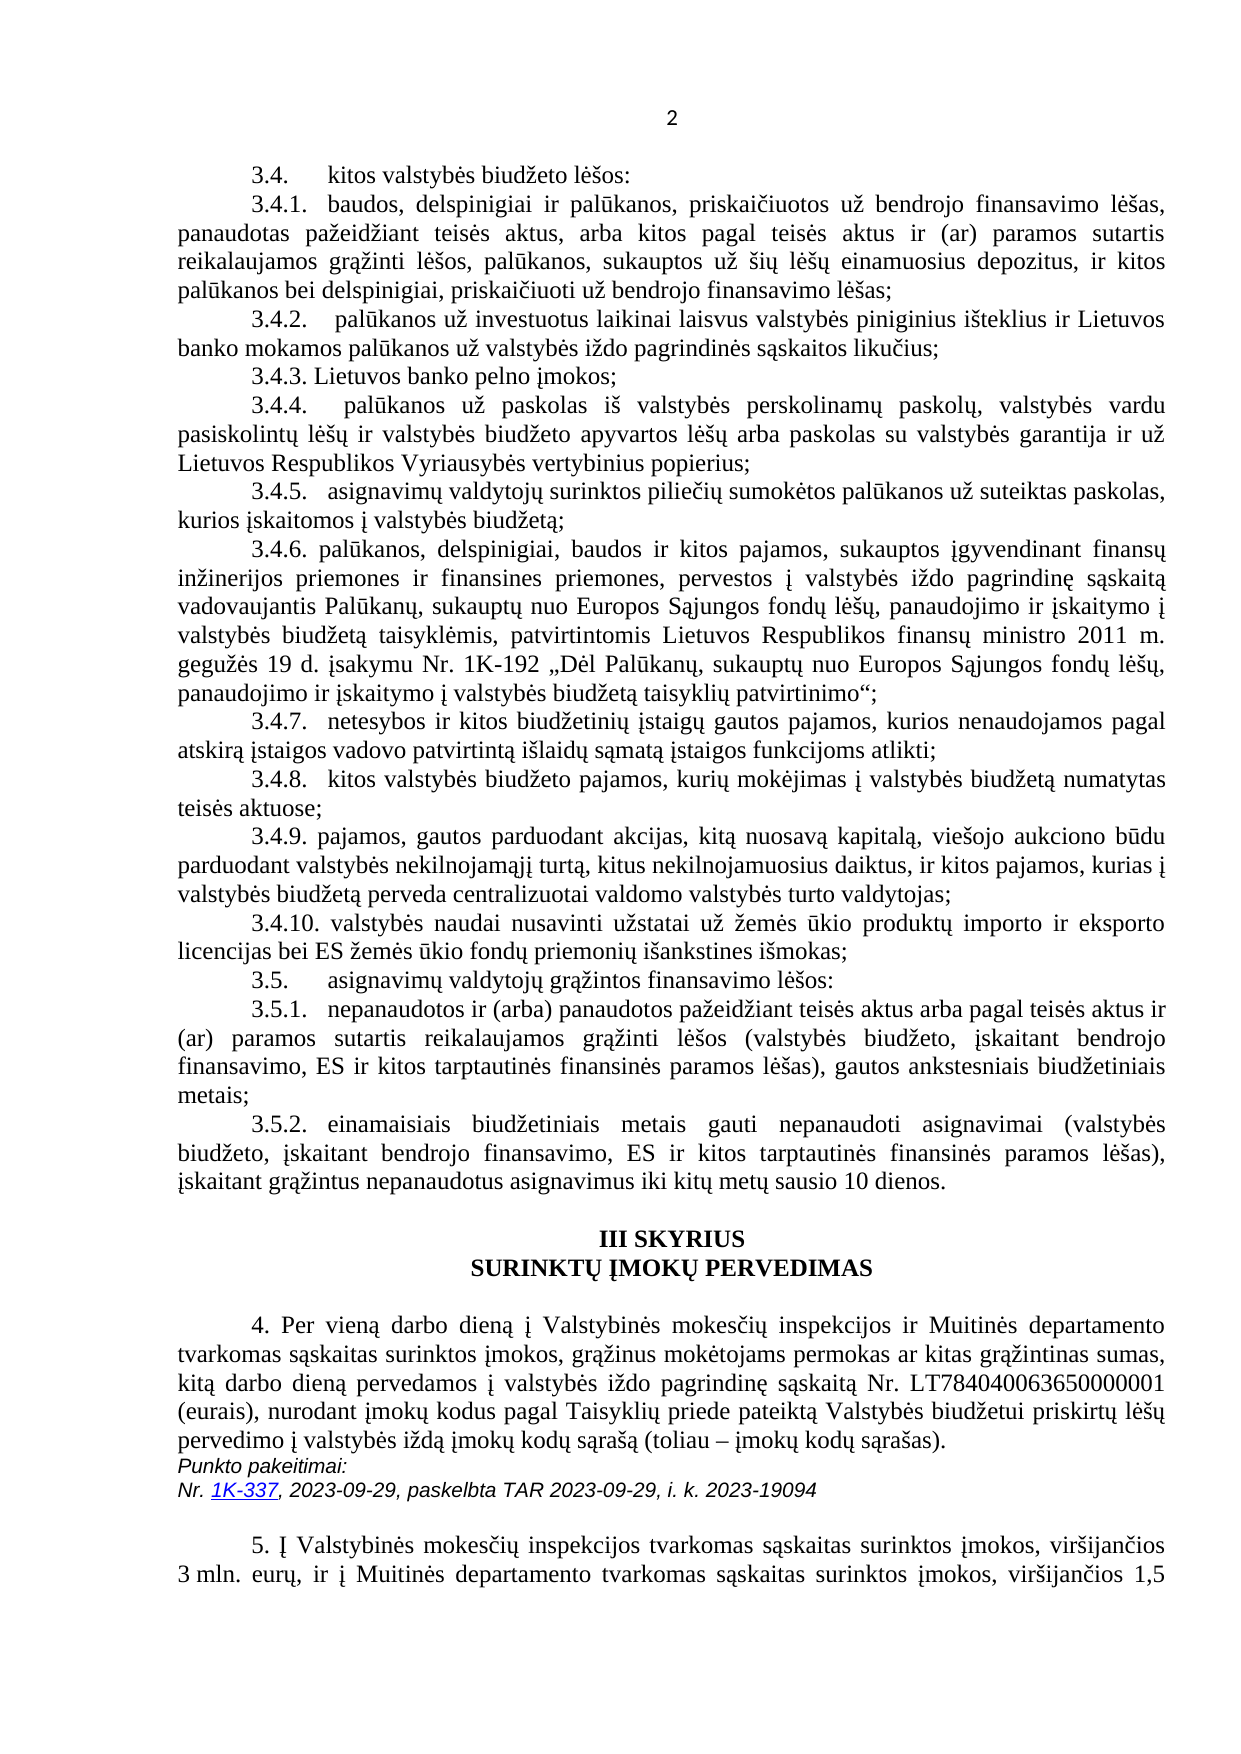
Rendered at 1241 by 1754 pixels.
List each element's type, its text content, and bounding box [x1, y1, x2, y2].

text 3.4.2. palūkanos už investuotus laikinai laisvus valstybės piniginius išteklius ir Lietuvos banko mokamos palūkanos už valstybės iždo pagrindinės sąskaitos likučius; [177, 304, 1166, 361]
text III SKYRIUS [177, 1224, 1166, 1253]
text 3.4.3. Lietuvos banko pelno įmokos; [177, 361, 1166, 390]
text 3.4.1. baudos, delspinigiai ir palūkanos, priskaičiuotos už bendrojo finansavimo lėšas, panaudotas pažeidžiant teisės aktus, arba kitos pagal teisės aktus ir (ar) paramos sutartis reikalaujamos grąžinti lėšos, palūkanos, sukauptos už šių lėšų einamuosius depozitus, ir kitos palūkanos bei delspinigiai, priskaičiuoti už bendrojo finansavimo lėšas; [177, 189, 1166, 304]
text Nr. 1K-337, 2023-09-29, paskelbta TAR 2023-09-29, i. k. 2023-19094 [177, 1478, 1166, 1502]
text 5. Į Valstybinės mokesčių inspekcijos tvarkomas sąskaitas surinktos įmokos, viršijančios 3 mln. eurų, ir į Muitinės departamento tvarkomas sąskaitas surinktos įmokos, viršijančios 1,5 [177, 1531, 1166, 1588]
text Punkto pakeitimai: [177, 1454, 1166, 1478]
text 3.4.4. palūkanos už paskolas iš valstybės perskolinamų paskolų, valstybės vardu pasiskolintų lėšų ir valstybės biudžeto apyvartos lėšų arba paskolas su valstybės garantija ir už Lietuvos Respublikos Vyriausybės vertybinius popierius; [177, 390, 1166, 476]
text 4. Per vieną darbo dieną į Valstybinės mokesčių inspekcijos ir Muitinės departamento tvarkomas sąskaitas surinktos įmokos, grąžinus mokėtojams permokas ar kitas grąžintinas sumas, kitą darbo dieną pervedamos į valstybės iždo pagrindinę sąskaitą Nr. LT784040063650000001 (eurais), nurodant įmokų kodus pagal Taisyklių priede pateiktą Valstybės biudžetui priskirtų lėšų pervedimo į valstybės iždą įmokų kodų sąrašą (toliau – įmokų kodų sąrašas). [177, 1310, 1166, 1454]
text 3.4.5. asignavimų valdytojų surinktos piliečių sumokėtos palūkanos už suteiktas paskolas, kurios įskaitomos į valstybės biudžetą; [177, 476, 1166, 534]
text 3.5. asignavimų valdytojų grąžintos finansavimo lėšos: [177, 965, 1166, 994]
text 3.4.9. pajamos, gautos parduodant akcijas, kitą nuosavą kapitalą, viešojo aukciono būdu parduodant valstybės nekilnojamąjį turtą, kitus nekilnojamuosius daiktus, ir kitos pajamos, kurias į valstybės biudžetą perveda centralizuotai valdomo valstybės turto valdytojas; [177, 821, 1166, 908]
text 3.4. kitos valstybės biudžeto lėšos: [177, 160, 1166, 189]
text 3.4.6. palūkanos, delspinigiai, baudos ir kitos pajamos, sukauptos įgyvendinant finansų inžinerijos priemones ir finansines priemones, pervestos į valstybės iždo pagrindinę sąskaitą vadovaujantis Palūkanų, sukauptų nuo Europos Sąjungos fondų lėšų, panaudojimo ir įskaitymo į valstybės biudžetą taisyklėmis, patvirtintomis Lietuvos Respublikos finansų ministro 2011 m. gegužės 19 d. įsakymu Nr. 1K-192 „Dėl Palūkanų, sukauptų nuo Europos Sąjungos fondų lėšų, panaudojimo ir įskaitymo į valstybės biudžetą taisyklių patvirtinimo“; [177, 534, 1166, 706]
text 3.4.7. netesybos ir kitos biudžetinių įstaigų gautos pajamos, kurios nenaudojamos pagal atskirą įstaigos vadovo patvirtintą išlaidų sąmatą įstaigos funkcijoms atlikti; [177, 706, 1166, 764]
text SURINKTŲ ĮMOKŲ PERVEDIMAS [177, 1253, 1166, 1281]
text 3.4.10. valstybės naudai nusavinti užstatai už žemės ūkio produktų importo ir eksporto licencijas bei ES žemės ūkio fondų priemonių išankstines išmokas; [177, 908, 1166, 965]
text 3.5.2. einamaisiais biudžetiniais metais gauti nepanaudoti asignavimai (valstybės biudžeto, įskaitant bendrojo finansavimo, ES ir kitos tarptautinės finansinės paramos lėšas), įskaitant grąžintus nepanaudotus asignavimus iki kitų metų sausio 10 dienos. [177, 1109, 1166, 1195]
text 3.5.1. nepanaudotos ir (arba) panaudotos pažeidžiant teisės aktus arba pagal teisės aktus ir (ar) paramos sutartis reikalaujamos grąžinti lėšos (valstybės biudžeto, įskaitant bendrojo finansavimo, ES ir kitos tarptautinės finansinės paramos lėšas), gautos ankstesniais biudžetiniais metais; [177, 994, 1166, 1109]
text 3.4.8. kitos valstybės biudžeto pajamos, kurių mokėjimas į valstybės biudžetą numatytas teisės aktuose; [177, 764, 1166, 821]
